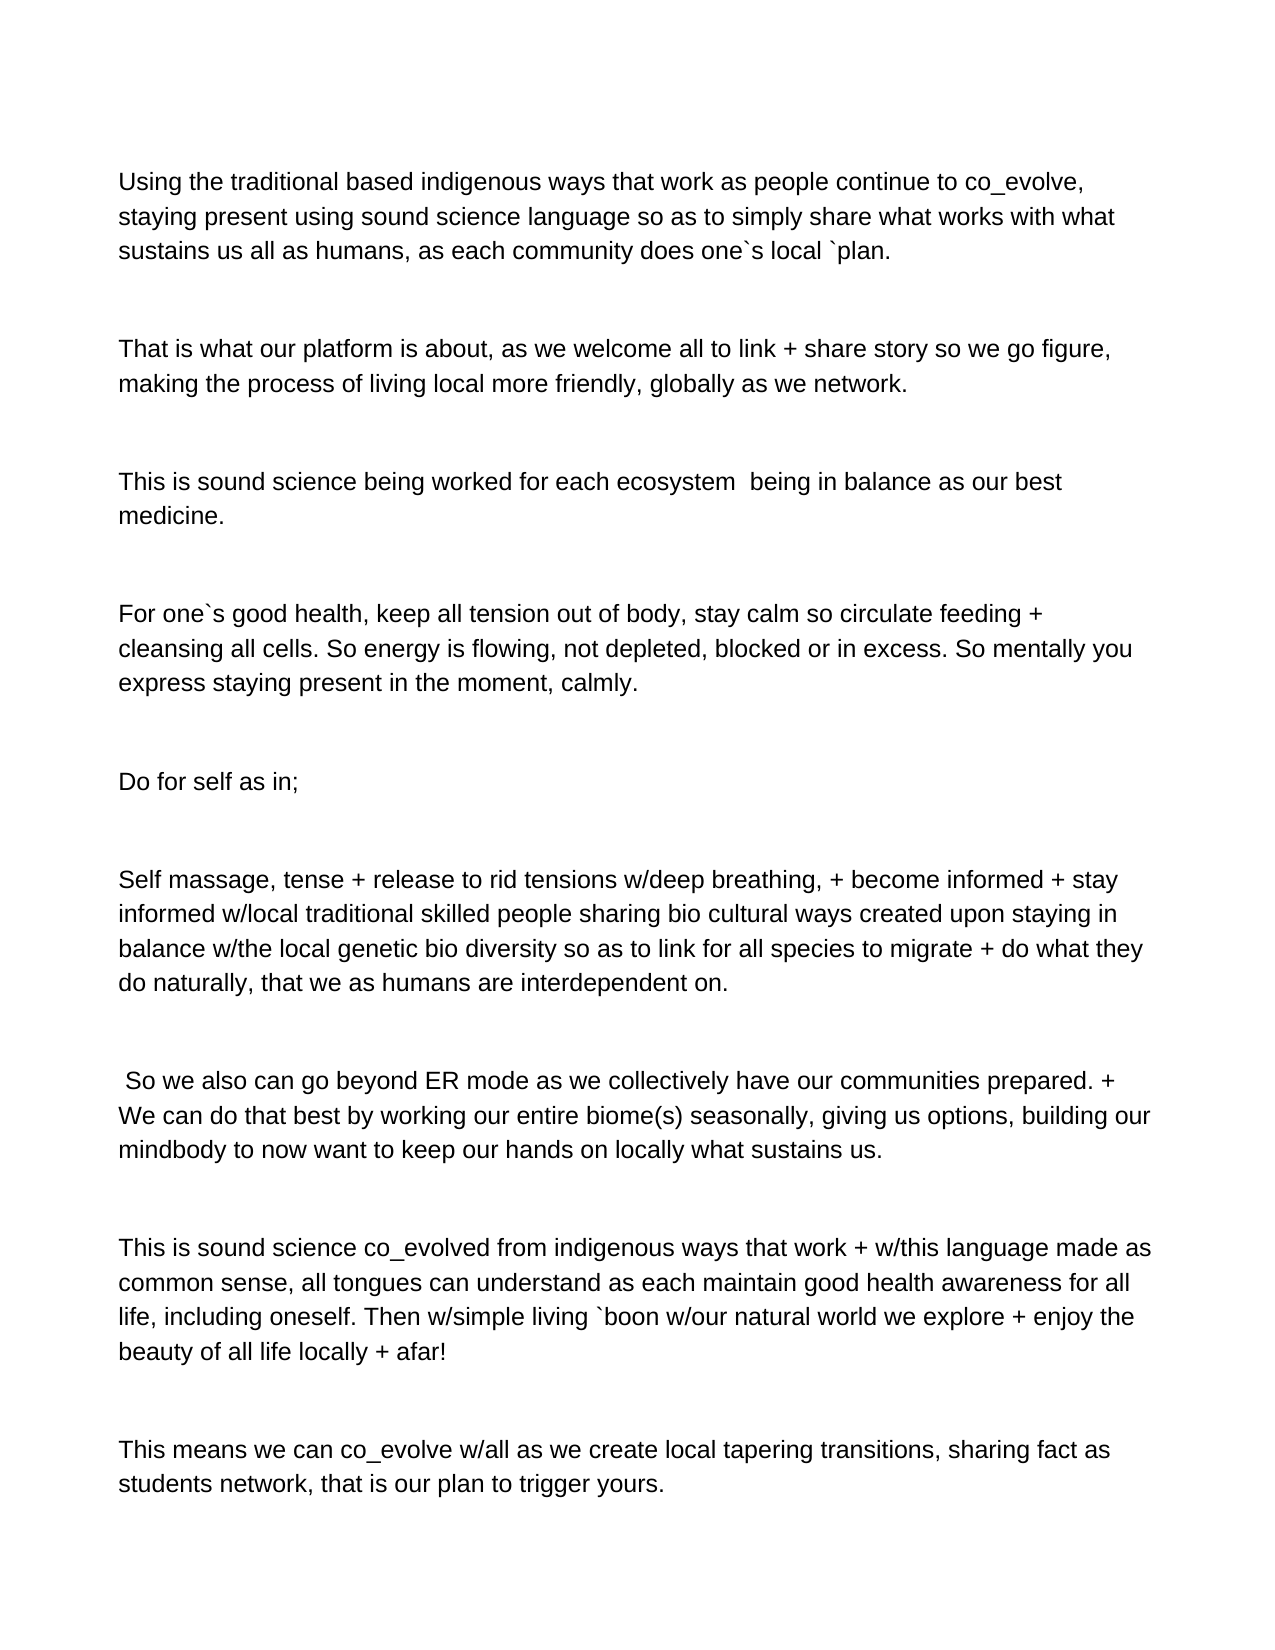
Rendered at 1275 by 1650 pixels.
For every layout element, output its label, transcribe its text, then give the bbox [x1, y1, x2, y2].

text This is sound science being worked for each ecosystem being in balance as our best medicine. [118, 467, 1157, 530]
text Self massage, tense + release to rid tensions w/deep breathing, + become informed + stay informed w/local traditional skilled people sharing bio cultural ways created upon staying in balance w/the local genetic bio diversity so as to link for all species to migrate + do what they do naturally, that we as humans are interdependent on. [118, 865, 1157, 997]
text So we also can go beyond ER mode as we collectively have our communities prepared. + We can do that best by working our entire biome(s) seasonally, giving us options, building our mindbody to now want to keep our hands on locally what sustains us. [118, 1066, 1157, 1164]
text This means we can co_evolve w/all as we create local tapering transitions, sharing fact as students network, that is our plan to trigger yours. [118, 1435, 1157, 1498]
text Using the traditional based indigenous ways that work as people continue to co_evolve, staying present using sound science language so as to simply share what works with what sustains us all as humans, as each community does one`s local `plan. [118, 167, 1157, 265]
text For one`s good health, keep all tension out of body, stay calm so circulate feeding + cleansing all cells. So energy is flowing, not depleted, blocked or in excess. So mentally you express staying present in the moment, calmly. [118, 599, 1157, 697]
text Do for self as in; [118, 767, 1157, 795]
text This is sound science co_evolved from indigenous ways that work + w/this language made as common sense, all tongues can understand as each maintain good health awareness for all life, including oneself. Then w/simple living `boon w/our natural world we explore + enjoy the beauty of all life locally + afar! [118, 1233, 1157, 1366]
text That is what our platform is about, as we welcome all to link + share story so we go figure, making the process of living local more friendly, globally as we network. [118, 334, 1157, 397]
